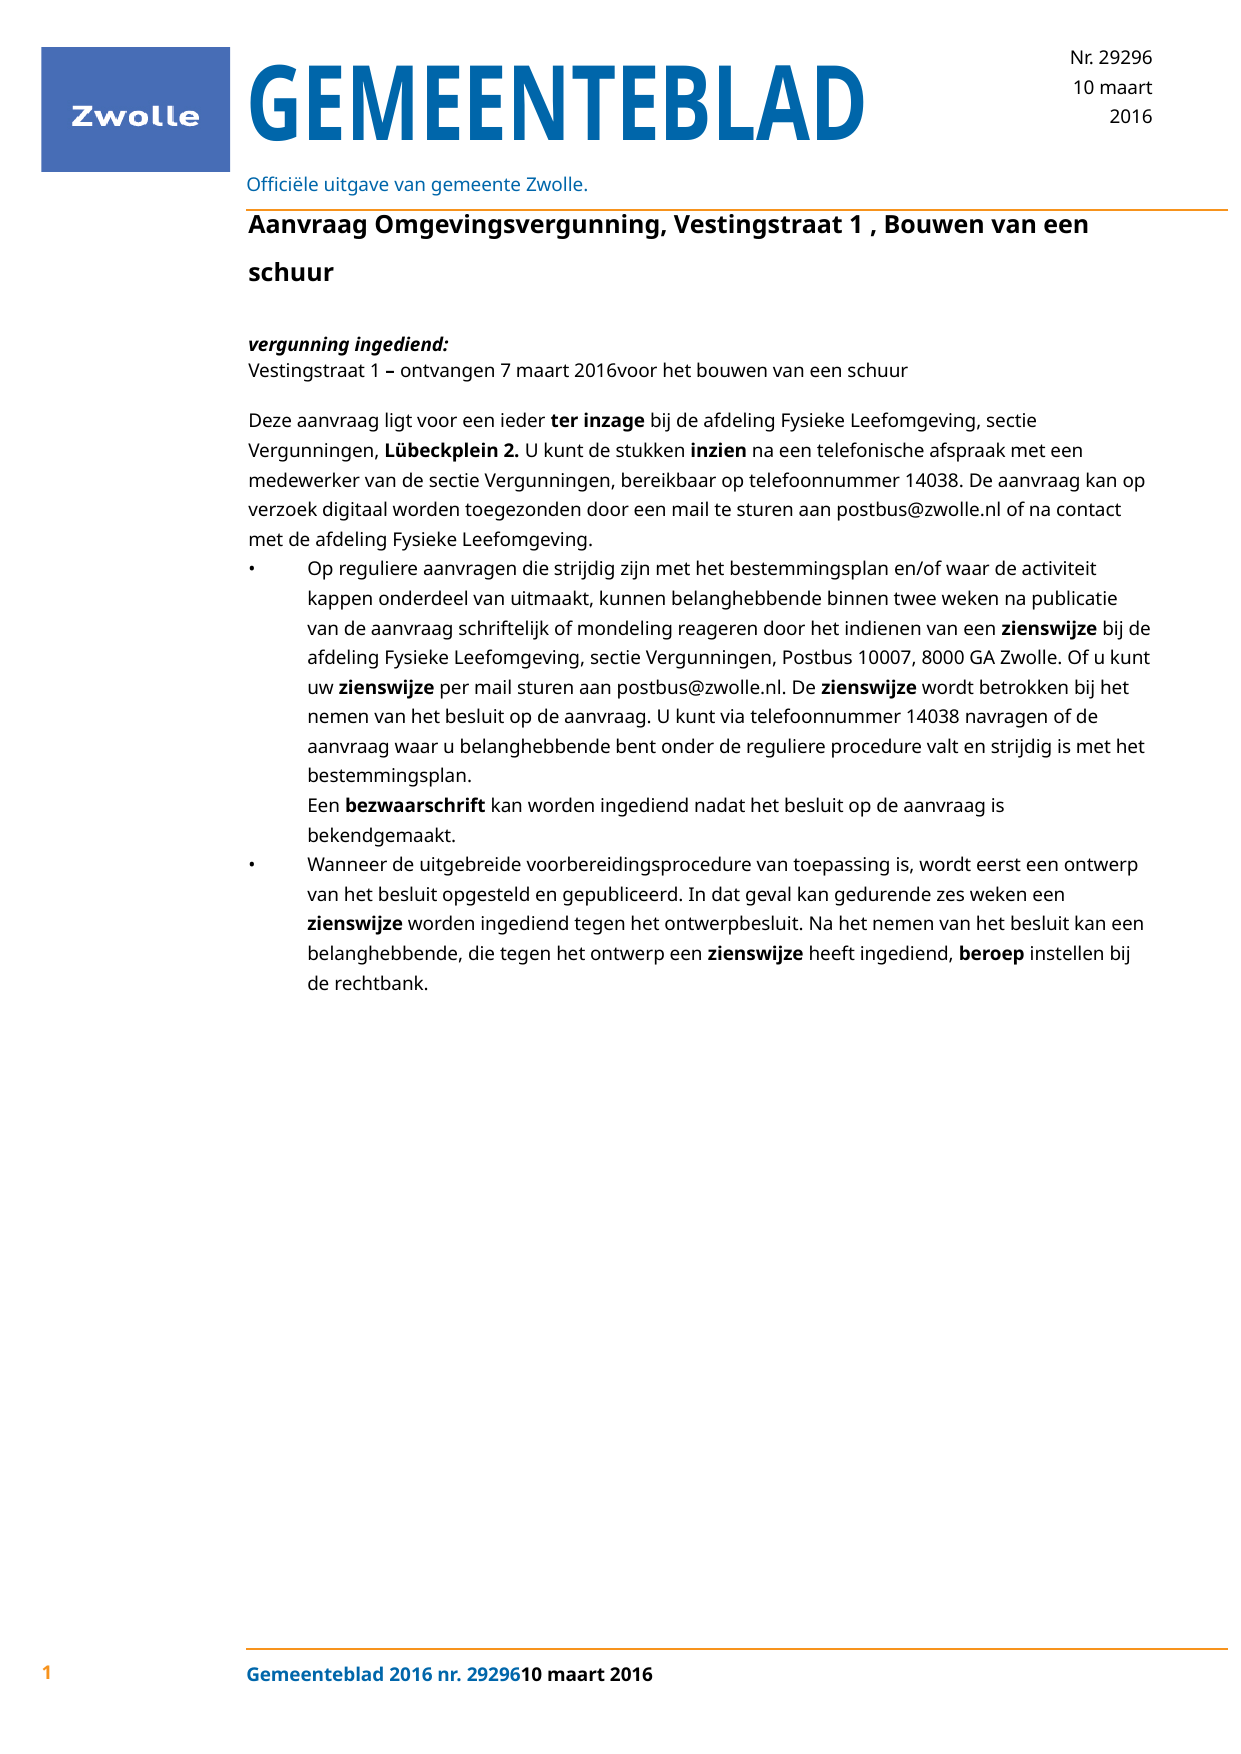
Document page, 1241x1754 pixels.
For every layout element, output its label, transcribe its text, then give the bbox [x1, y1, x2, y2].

text vergunning ingediend: [248, 331, 1152, 357]
text Vestingstraat 1 – ontvangen 7 maart 2016voor het bouwen van een schuur [248, 357, 1152, 383]
list Een bezwaarschrift kan worden ingediend nadat het besluit op de aanvraag is bekendgemaakt. [248, 792, 1152, 847]
list Op reguliere aanvragen die strijdig zijn met het bestemmingsplan en/of waar de activiteit kappen onderdeel van uitmaakt, kunnen belanghebbende binnen twee weken na publicatie van de aanvraag schriftelijk of mondeling reageren door het indienen van een zienswijze bij de afdeling Fysieke Leefomgeving, sectie Vergunningen, Postbus 10007, 8000 GA Zwolle. Of u kunt uw zienswijze per mail sturen aan postbus@zwolle.nl. De zienswijze wordt betrokken bij het nemen van het besluit op de aanvraag. U kunt via telefoonnummer 14038 navragen of de aanvraag waar u belanghebbende bent onder de reguliere procedure valt en strijdig is met het bestemmingsplan. [248, 556, 1152, 788]
text Deze aanvraag ligt voor een ieder ter inzage bij de afdeling Fysieke Leefomgeving, sectie Vergunningen, Lübeckplein 2. U kunt de stukken inzien na een telefonische afspraak met een medewerker van de sectie Vergunningen, bereikbaar op telefoonnummer 14038. De aanvraag kan op verzoek digitaal worden toegezonden door een mail te sturen aan postbus@zwolle.nl of na contact met de afdeling Fysieke Leefomgeving. [248, 408, 1152, 552]
picture [41, 47, 231, 172]
text Aanvraag Omgevingsvergunning, Vestingstraat 1 , Bouwen van een schuur [248, 211, 1152, 288]
list Wanneer de uitgebreide voorbereidingsprocedure van toepassing is, wordt eerst een ontwerp van het besluit opgesteld en gepubliceerd. In dat geval kan gedurende zes weken een zienswijze worden ingediend tegen het ontwerpbesluit. Na het nemen van het besluit kan een belanghebbende, die tegen het ontwerp een zienswijze heeft ingediend, beroep instellen bij de rechtbank. [248, 851, 1152, 995]
